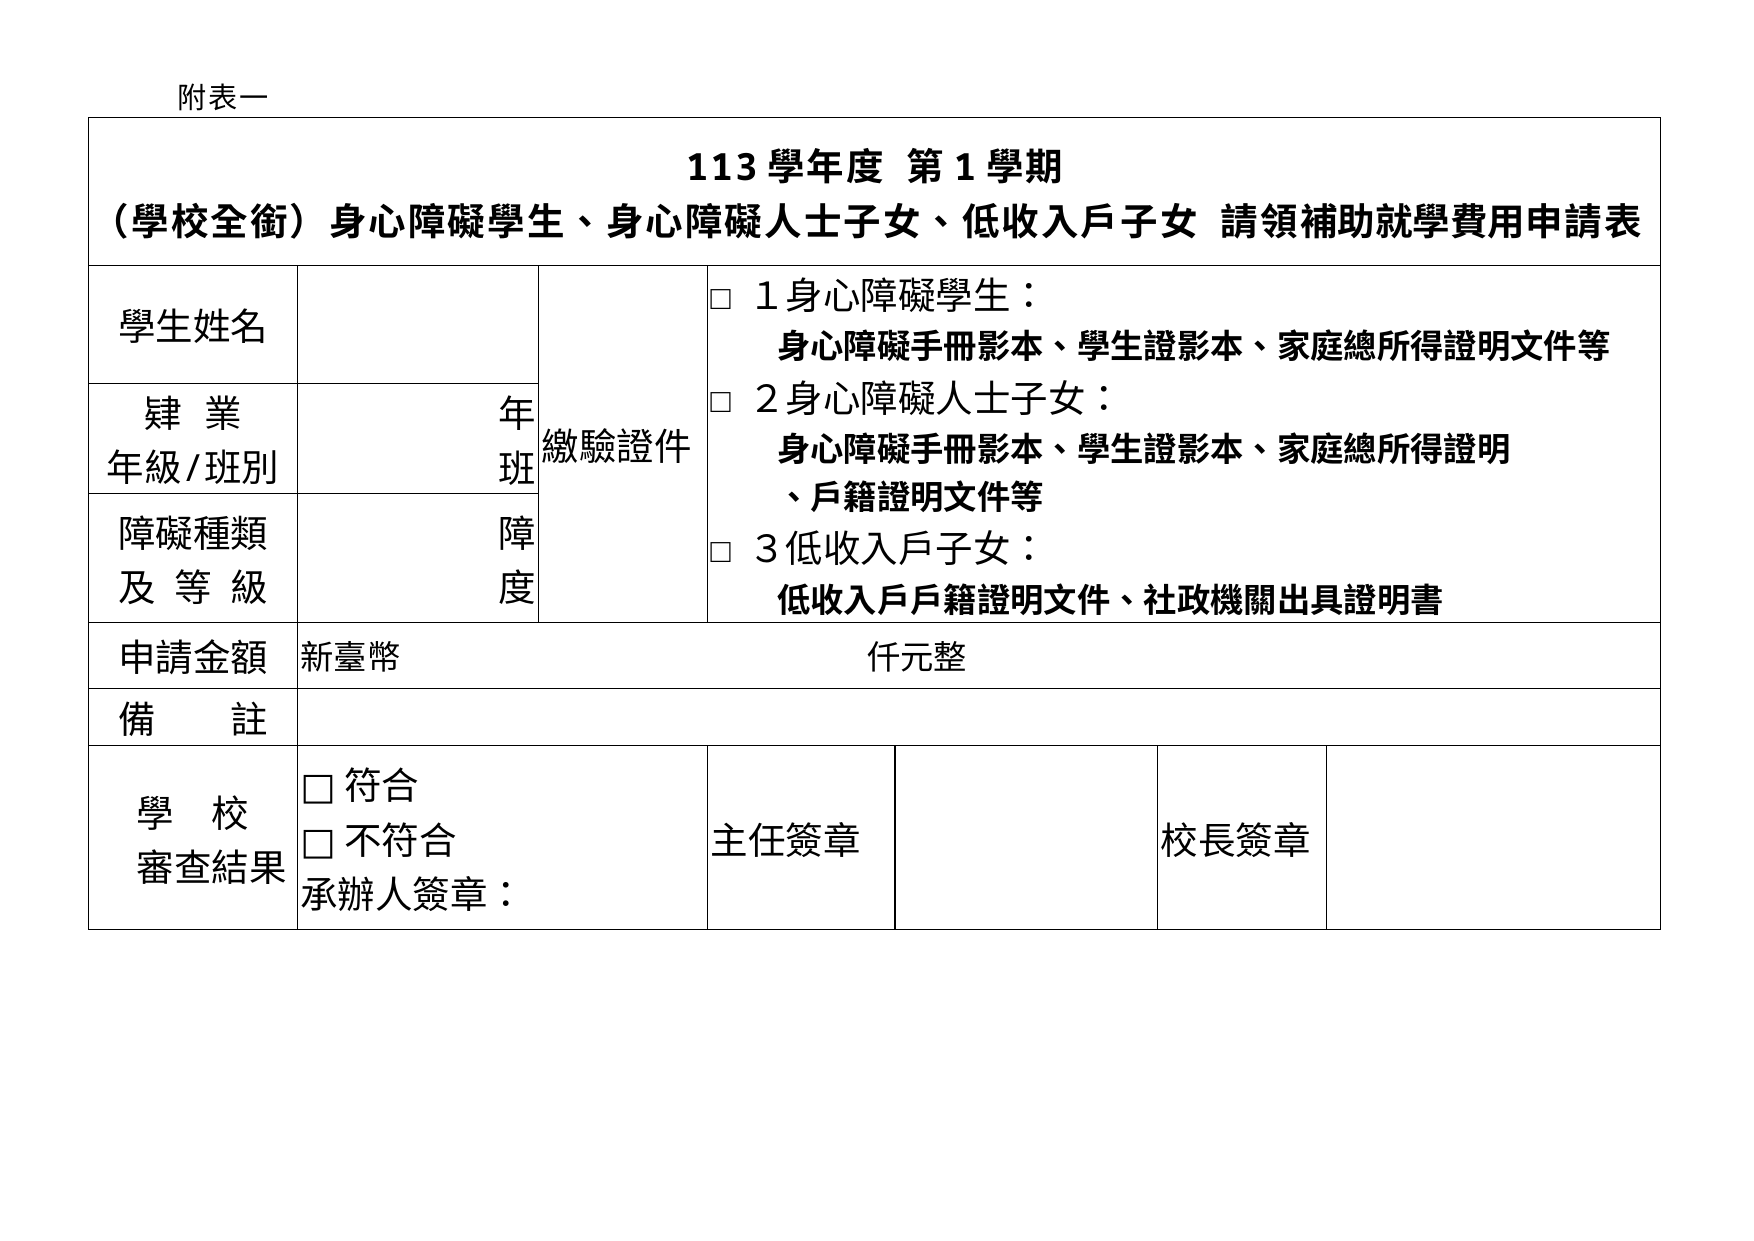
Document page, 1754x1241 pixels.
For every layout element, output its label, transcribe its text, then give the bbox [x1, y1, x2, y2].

table_cell 備 註 [89, 689, 297, 745]
table_cell 障礙種類 及 等 級 [89, 494, 297, 622]
table_cell [1327, 746, 1660, 929]
table_cell 學校 審查結果 [89, 746, 297, 929]
table_cell 繳驗證件 [539, 266, 707, 622]
table_header 113學年度 第1學期 （學校全銜）身心障礙學生、身心障礙人士子女、低收入戶子女 請領補助就學費用申請表 [89, 118, 1660, 265]
table_cell [896, 746, 1157, 929]
table_cell １身心障礙學生： 身心障礙手冊影本、學生證影本、家庭總所得證明文件等 ２身心障礙人士子女： 身心障礙手冊影本、學生證影本、家庭總所得證明 、戶籍證明文件等 ３低收入戶子女： 低收入戶戶籍證明文件、社政機關出具證明書 [708, 266, 1660, 622]
table_cell [298, 266, 538, 383]
text 附表一 [177, 75, 1606, 117]
table_cell 年 班 [298, 384, 538, 493]
table_cell 符合 不符合 承辦人簽章： [298, 746, 707, 929]
table_cell [298, 689, 1660, 745]
table_cell 校長簽章 [1158, 746, 1326, 929]
table_cell 主任簽章 [708, 746, 894, 929]
table_cell 障 度 [298, 494, 538, 622]
table_cell 新臺幣 仟元整 [298, 623, 1660, 687]
table_cell 肄 業 年級/班別 [89, 384, 297, 493]
table_cell 申請金額 [89, 623, 297, 687]
table_cell 學生姓名 [89, 266, 297, 383]
